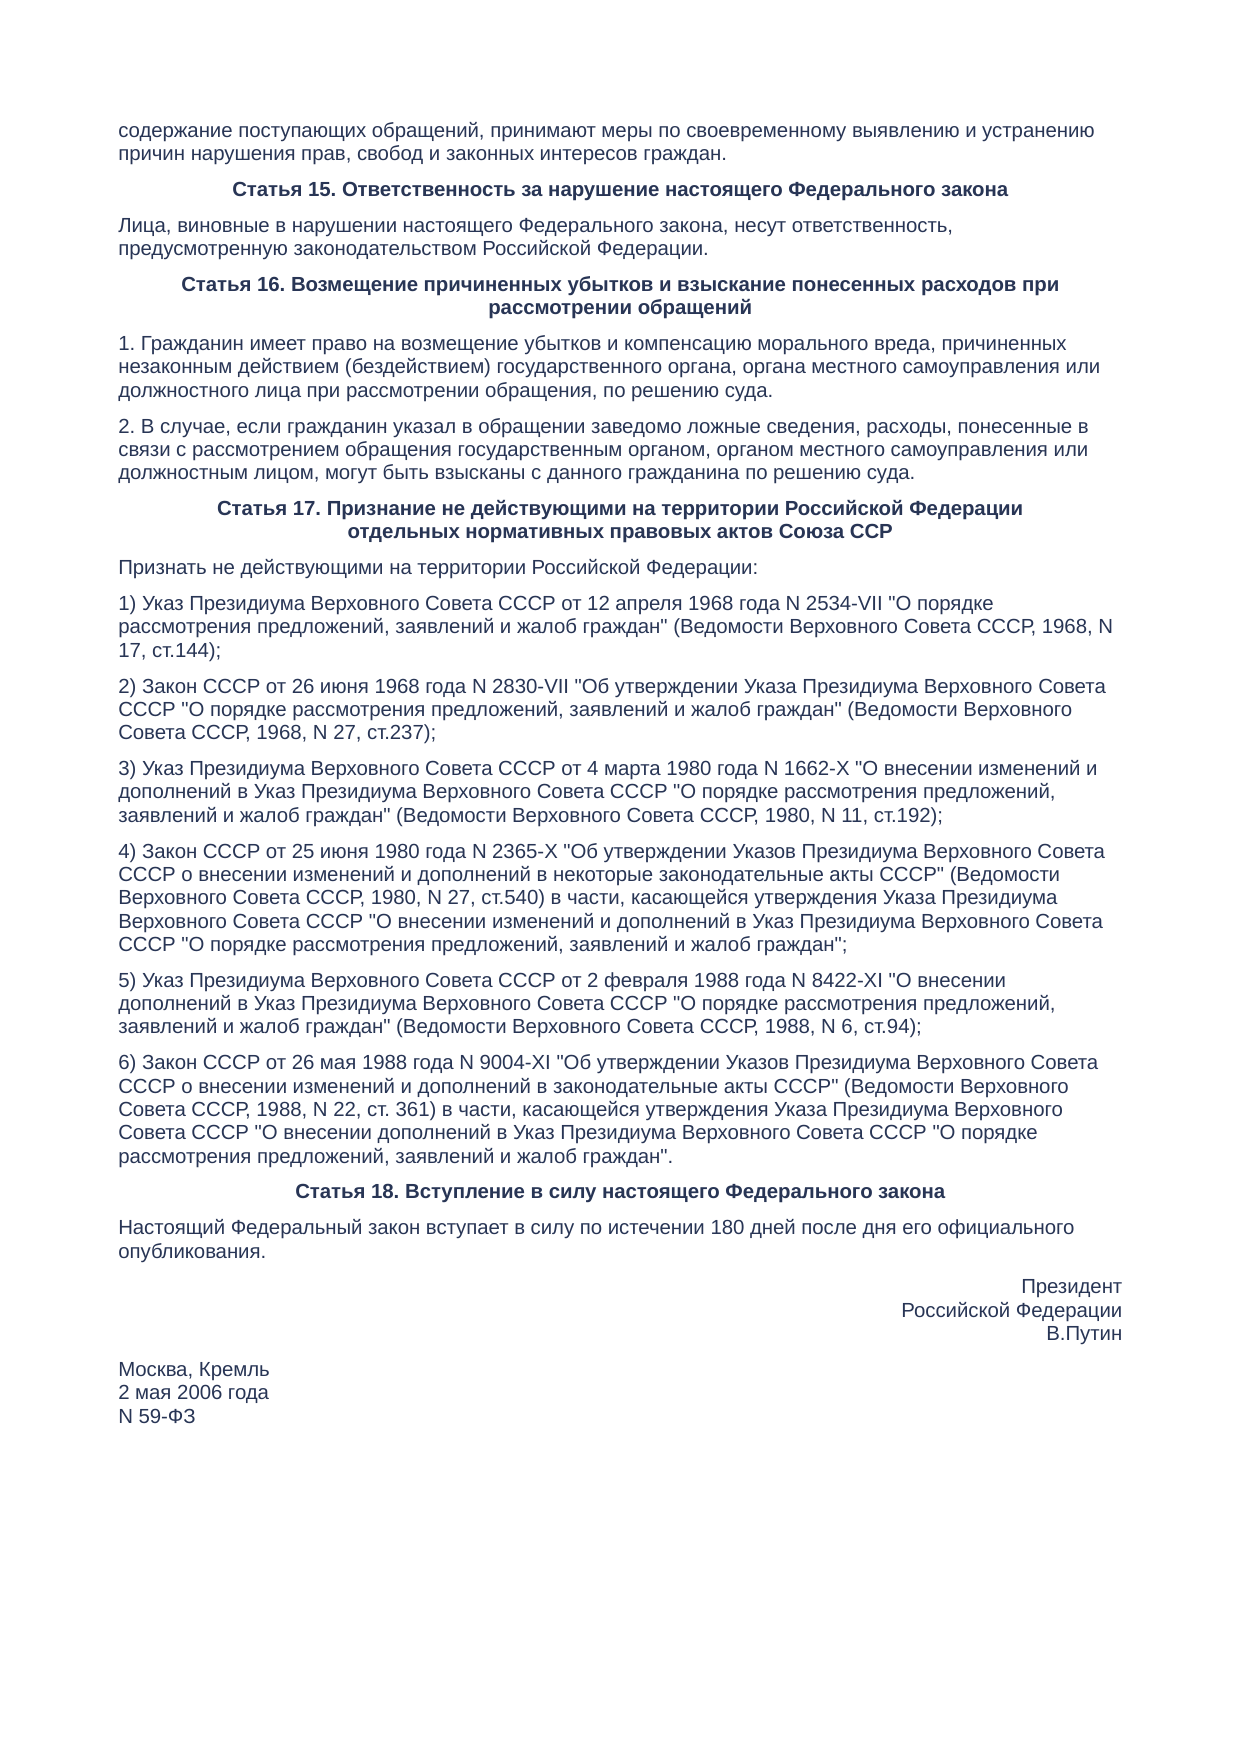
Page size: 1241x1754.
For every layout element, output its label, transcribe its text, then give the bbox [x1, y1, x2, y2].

text Статья 17. Признание не действующими на территории Российской Федерации отдельных нормативных правовых актов Союза ССР [118, 496, 1122, 543]
text содержание поступающих обращений, принимают меры по своевременному выявлению и устранению причин нарушения прав, свобод и законных интересов граждан. [118, 118, 1122, 165]
text 1. Гражданин имеет право на возмещение убытков и компенсацию морального вреда, причиненных незаконным действием (бездействием) государственного органа, органа местного самоуправления или должностного лица при рассмотрении обращения, по решению суда. [118, 331, 1122, 401]
text 2. В случае, если гражданин указал в обращении заведомо ложные сведения, расходы, понесенные в связи с рассмотрением обращения государственным органом, органом местного самоуправления или должностным лицом, могут быть взысканы с данного гражданина по решению суда. [118, 414, 1122, 484]
text Президент Российской Федерации В.Путин [118, 1275, 1122, 1345]
text 1) Указ Президиума Верховного Совета СССР от 12 апреля 1968 года N 2534-VII "О порядке рассмотрения предложений, заявлений и жалоб граждан" (Ведомости Верховного Совета СССР, 1968, N 17, ст.144); [118, 591, 1122, 661]
text Статья 18. Вступление в силу настоящего Федерального закона [118, 1180, 1122, 1203]
text Настоящий Федеральный закон вступает в силу по истечении 180 дней после дня его официального опубликования. [118, 1216, 1122, 1262]
text 3) Указ Президиума Верховного Совета СССР от 4 марта 1980 года N 1662-Х "О внесении изменений и дополнений в Указ Президиума Верховного Совета СССР "О порядке рассмотрения предложений, заявлений и жалоб граждан" (Ведомости Верховного Совета СССР, 1980, N 11, ст.192); [118, 756, 1122, 826]
text 5) Указ Президиума Верховного Совета СССР от 2 февраля 1988 года N 8422-XI "О внесении дополнений в Указ Президиума Верховного Совета СССР "О порядке рассмотрения предложений, заявлений и жалоб граждан" (Ведомости Верховного Совета СССР, 1988, N 6, ст.94); [118, 968, 1122, 1038]
text Статья 16. Возмещение причиненных убытков и взыскание понесенных расходов при рассмотрении обращений [118, 272, 1122, 319]
text Признать не действующими на территории Российской Федерации: [118, 556, 1122, 579]
text 2) Закон СССР от 26 июня 1968 года N 2830-VII "Об утверждении Указа Президиума Верховного Совета СССР "О порядке рассмотрения предложений, заявлений и жалоб граждан" (Ведомости Верховного Совета СССР, 1968, N 27, ст.237); [118, 674, 1122, 744]
text 6) Закон СССР от 26 мая 1988 года N 9004-XI "Об утверждении Указов Президиума Верховного Совета СССР о внесении изменений и дополнений в законодательные акты СССР" (Ведомости Верховного Совета СССР, 1988, N 22, ст. 361) в части, касающейся утверждения Указа Президиума Верховного Совета СССР "О внесении дополнений в Указ Президиума Верховного Совета СССР "О порядке рассмотрения предложений, заявлений и жалоб граждан". [118, 1051, 1122, 1167]
text Лица, виновные в нарушении настоящего Федерального закона, несут ответственность, предусмотренную законодательством Российской Федерации. [118, 213, 1122, 260]
text Статья 15. Ответственность за нарушение настоящего Федерального закона [118, 177, 1122, 201]
text 4) Закон СССР от 25 июня 1980 года N 2365-Х "Об утверждении Указов Президиума Верховного Совета СССР о внесении изменений и дополнений в некоторые законодательные акты СССР" (Ведомости Верховного Совета СССР, 1980, N 27, ст.540) в части, касающейся утверждения Указа Президиума Верховного Совета СССР "О внесении изменений и дополнений в Указ Президиума Верховного Совета СССР "О порядке рассмотрения предложений, заявлений и жалоб граждан"; [118, 839, 1122, 956]
text Москва, Кремль 2 мая 2006 года N 59-ФЗ [118, 1357, 1122, 1427]
